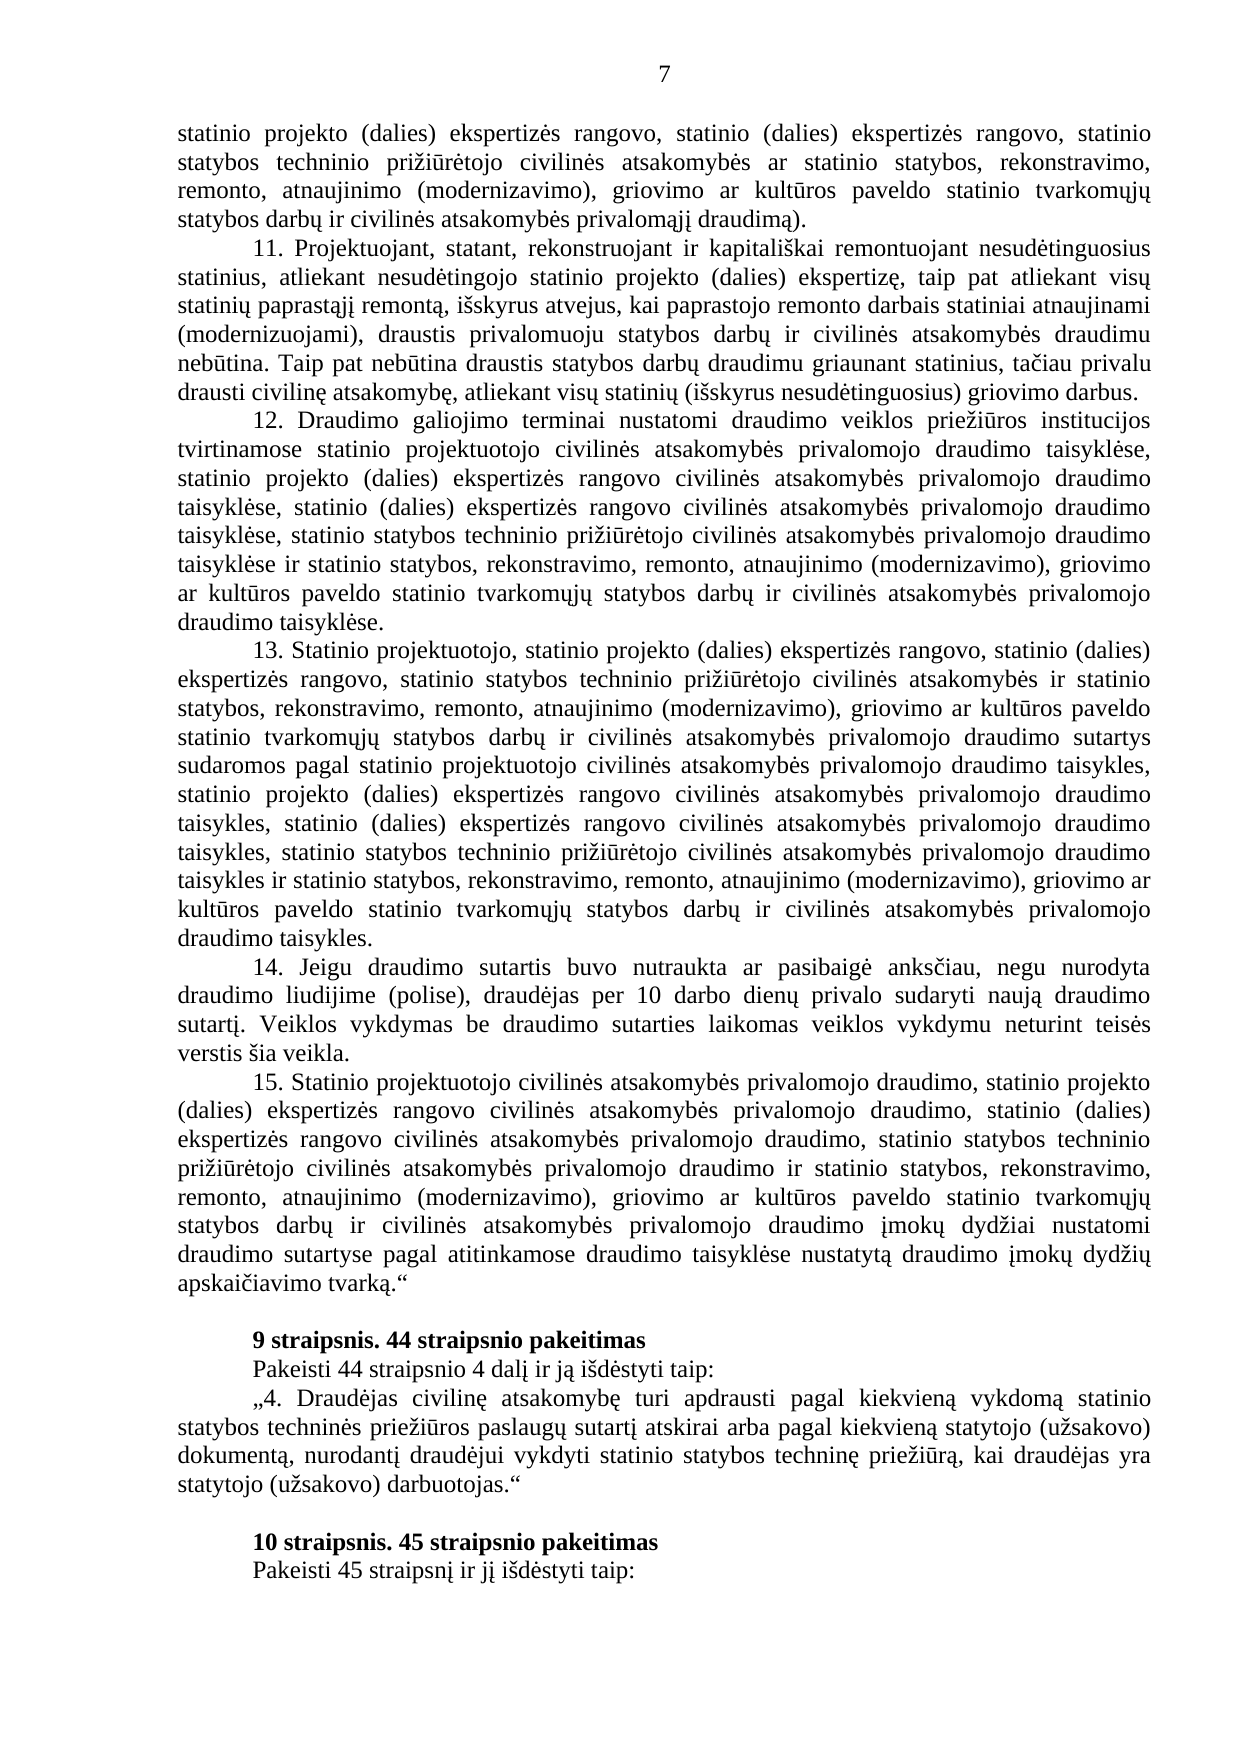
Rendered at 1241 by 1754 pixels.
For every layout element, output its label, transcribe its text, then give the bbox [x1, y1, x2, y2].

text 9 straipsnis. 44 straipsnio pakeitimas [177, 1326, 1152, 1354]
text 10 straipsnis. 45 straipsnio pakeitimas [177, 1527, 1152, 1556]
text statinio projekto (dalies) ekspertizės rangovo, statinio (dalies) ekspertizės rangovo, statinio statybos techninio prižiūrėtojo civilinės atsakomybės ar statinio statybos, rekonstravimo, remonto, atnaujinimo (modernizavimo), griovimo ar kultūros paveldo statinio tvarkomųjų statybos darbų ir civilinės atsakomybės privalomąjį draudimą). [177, 118, 1152, 233]
text 15. Statinio projektuotojo civilinės atsakomybės privalomojo draudimo, statinio projekto (dalies) ekspertizės rangovo civilinės atsakomybės privalomojo draudimo, statinio (dalies) ekspertizės rangovo civilinės atsakomybės privalomojo draudimo, statinio statybos techninio prižiūrėtojo civilinės atsakomybės privalomojo draudimo ir statinio statybos, rekonstravimo, remonto, atnaujinimo (modernizavimo), griovimo ar kultūros paveldo statinio tvarkomųjų statybos darbų ir civilinės atsakomybės privalomojo draudimo įmokų dydžiai nustatomi draudimo sutartyse pagal atitinkamose draudimo taisyklėse nustatytą draudimo įmokų dydžių apskaičiavimo tvarką.“ [177, 1067, 1152, 1297]
text Pakeisti 45 straipsnį ir jį išdėstyti taip: [177, 1556, 1152, 1584]
text 12. Draudimo galiojimo terminai nustatomi draudimo veiklos priežiūros institucijos tvirtinamose statinio projektuotojo civilinės atsakomybės privalomojo draudimo taisyklėse, statinio projekto (dalies) ekspertizės rangovo civilinės atsakomybės privalomojo draudimo taisyklėse, statinio (dalies) ekspertizės rangovo civilinės atsakomybės privalomojo draudimo taisyklėse, statinio statybos techninio prižiūrėtojo civilinės atsakomybės privalomojo draudimo taisyklėse ir statinio statybos, rekonstravimo, remonto, atnaujinimo (modernizavimo), griovimo ar kultūros paveldo statinio tvarkomųjų statybos darbų ir civilinės atsakomybės privalomojo draudimo taisyklėse. [177, 406, 1152, 636]
text „4. Draudėjas civilinę atsakomybę turi apdrausti pagal kiekvieną vykdomą statinio statybos techninės priežiūros paslaugų sutartį atskirai arba pagal kiekvieną statytojo (užsakovo) dokumentą, nurodantį draudėjui vykdyti statinio statybos techninę priežiūrą, kai draudėjas yra statytojo (užsakovo) darbuotojas.“ [177, 1383, 1152, 1498]
text 14. Jeigu draudimo sutartis buvo nutraukta ar pasibaigė anksčiau, negu nurodyta draudimo liudijime (polise), draudėjas per 10 darbo dienų privalo sudaryti naują draudimo sutartį. Veiklos vykdymas be draudimo sutarties laikomas veiklos vykdymu neturint teisės verstis šia veikla. [177, 952, 1152, 1067]
text Pakeisti 44 straipsnio 4 dalį ir ją išdėstyti taip: [177, 1354, 1152, 1383]
text 11. Projektuojant, statant, rekonstruojant ir kapitališkai remontuojant nesudėtinguosius statinius, atliekant nesudėtingojo statinio projekto (dalies) ekspertizę, taip pat atliekant visų statinių paprastąjį remontą, išskyrus atvejus, kai paprastojo remonto darbais statiniai atnaujinami (modernizuojami), draustis privalomuoju statybos darbų ir civilinės atsakomybės draudimu nebūtina. Taip pat nebūtina draustis statybos darbų draudimu griaunant statinius, tačiau privalu drausti civilinę atsakomybę, atliekant visų statinių (išskyrus nesudėtinguosius) griovimo darbus. [177, 233, 1152, 406]
text 13. Statinio projektuotojo, statinio projekto (dalies) ekspertizės rangovo, statinio (dalies) ekspertizės rangovo, statinio statybos techninio prižiūrėtojo civilinės atsakomybės ir statinio statybos, rekonstravimo, remonto, atnaujinimo (modernizavimo), griovimo ar kultūros paveldo statinio tvarkomųjų statybos darbų ir civilinės atsakomybės privalomojo draudimo sutartys sudaromos pagal statinio projektuotojo civilinės atsakomybės privalomojo draudimo taisykles, statinio projekto (dalies) ekspertizės rangovo civilinės atsakomybės privalomojo draudimo taisykles, statinio (dalies) ekspertizės rangovo civilinės atsakomybės privalomojo draudimo taisykles, statinio statybos techninio prižiūrėtojo civilinės atsakomybės privalomojo draudimo taisykles ir statinio statybos, rekonstravimo, remonto, atnaujinimo (modernizavimo), griovimo ar kultūros paveldo statinio tvarkomųjų statybos darbų ir civilinės atsakomybės privalomojo draudimo taisykles. [177, 636, 1152, 952]
